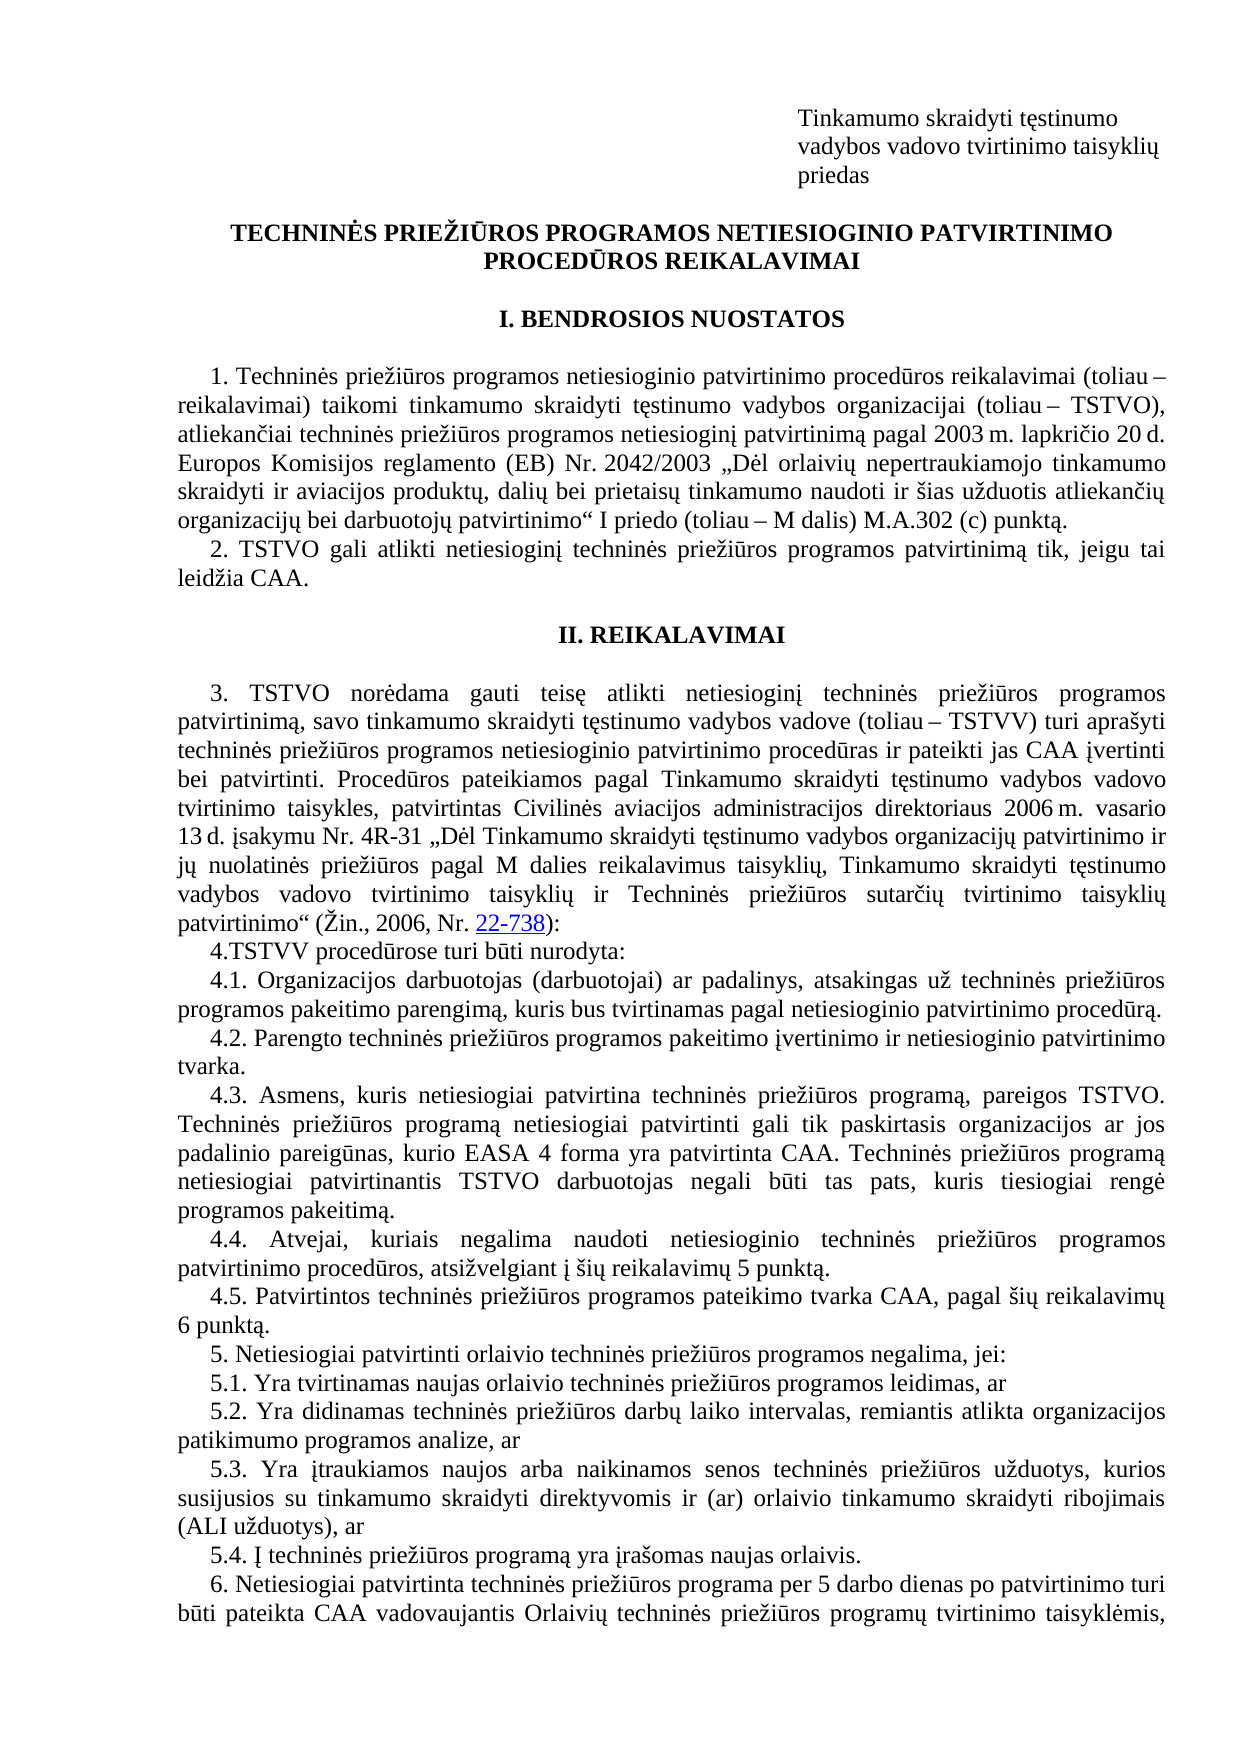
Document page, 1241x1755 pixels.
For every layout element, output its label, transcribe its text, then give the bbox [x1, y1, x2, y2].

text 4.1. Organizacijos darbuotojas (darbuotojai) ar padalinys, atsakingas už techninės priežiūros programos pakeitimo parengimą, kuris bus tvirtinamas pagal netiesioginio patvirtinimo procedūrą. [177, 965, 1166, 1023]
text 3. TSTVO norėdama gauti teisę atlikti netiesioginį techninės priežiūros programos patvirtinimą, savo tinkamumo skraidyti tęstinumo vadybos vadove (toliau – TSTVV) turi aprašyti techninės priežiūros programos netiesioginio patvirtinimo procedūras ir pateikti jas CAA įvertinti bei patvirtinti. Procedūros pateikiamos pagal Tinkamumo skraidyti tęstinumo vadybos vadovo tvirtinimo taisykles, patvirtintas Civilinės aviacijos administracijos direktoriaus 2006 m. vasario 13 d. įsakymu Nr. 4R-31 „Dėl Tinkamumo skraidyti tęstinumo vadybos organizacijų patvirtinimo ir jų nuolatinės priežiūros pagal M dalies reikalavimus taisyklių, Tinkamumo skraidyti tęstinumo vadybos vadovo tvirtinimo taisyklių ir Techninės priežiūros sutarčių tvirtinimo taisyklių patvirtinimo“ (Žin., 2006, Nr. 22-738): [177, 678, 1166, 936]
text 5.4. Į techninės priežiūros programą yra įrašomas naujas orlaivis. [177, 1540, 1166, 1569]
text 4.2. Parengto techninės priežiūros programos pakeitimo įvertinimo ir netiesioginio patvirtinimo tvarka. [177, 1023, 1166, 1080]
text 1. Techninės priežiūros programos netiesioginio patvirtinimo procedūros reikalavimai (toliau – reikalavimai) taikomi tinkamumo skraidyti tęstinumo vadybos organizacijai (toliau – TSTVO), atliekančiai techninės priežiūros programos netiesioginį patvirtinimą pagal 2003 m. lapkričio 20 d. Europos Komisijos reglamento (EB) Nr. 2042/2003 „Dėl orlaivių nepertraukiamojo tinkamumo skraidyti ir aviacijos produktų, dalių bei prietaisų tinkamumo naudoti ir šias užduotis atliekančių organizacijų bei darbuotojų patvirtinimo“ I priedo (toliau – M dalis) M.A.302 (c) punktą. [177, 361, 1166, 534]
text vadybos vadovo tvirtinimo taisyklių [797, 131, 1166, 160]
text 4.TSTVV procedūrose turi būti nurodyta: [177, 936, 1166, 965]
text 5.2. Yra didinamas techninės priežiūros darbų laiko intervalas, remiantis atlikta organizacijos patikimumo programos analize, ar [177, 1396, 1166, 1454]
text Tinkamumo skraidyti tęstinumo [797, 103, 1166, 131]
text 5.3. Yra įtraukiamos naujos arba naikinamos senos techninės priežiūros užduotys, kurios susijusios su tinkamumo skraidyti direktyvomis ir (ar) orlaivio tinkamumo skraidyti ribojimais (ALI užduotys), ar [177, 1454, 1166, 1540]
text 5.1. Yra tvirtinamas naujas orlaivio techninės priežiūros programos leidimas, ar [177, 1368, 1166, 1396]
text 6. Netiesiogiai patvirtinta techninės priežiūros programa per 5 darbo dienas po patvirtinimo turi būti pateikta CAA vadovaujantis Orlaivių techninės priežiūros programų tvirtinimo taisyklėmis, [177, 1569, 1166, 1626]
text TECHNINĖS PRIEŽIŪROS PROGRAMOS NETIESIOGINIO PATVIRTINIMO PROCEDŪROS REIKALAVIMAI [177, 218, 1166, 275]
text priedas [797, 160, 1166, 189]
text 4.5. Patvirtintos techninės priežiūros programos pateikimo tvarka CAA, pagal šių reikalavimų 6 punktą. [177, 1281, 1166, 1339]
text 4.3. Asmens, kuris netiesiogiai patvirtina techninės priežiūros programą, pareigos TSTVO. Techninės priežiūros programą netiesiogiai patvirtinti gali tik paskirtasis organizacijos ar jos padalinio pareigūnas, kurio EASA 4 forma yra patvirtinta CAA. Techninės priežiūros programą netiesiogiai patvirtinantis TSTVO darbuotojas negali būti tas pats, kuris tiesiogiai rengė programos pakeitimą. [177, 1080, 1166, 1224]
text 2. TSTVO gali atlikti netiesioginį techninės priežiūros programos patvirtinimą tik, jeigu tai leidžia CAA. [177, 534, 1166, 591]
text 5. Netiesiogiai patvirtinti orlaivio techninės priežiūros programos negalima, jei: [177, 1339, 1166, 1368]
text II. REIKALAVIMAI [177, 620, 1166, 649]
text 4.4. Atvejai, kuriais negalima naudoti netiesioginio techninės priežiūros programos patvirtinimo procedūros, atsižvelgiant į šių reikalavimų 5 punktą. [177, 1224, 1166, 1281]
text I. BENDROSIOS NUOSTATOS [177, 304, 1166, 333]
